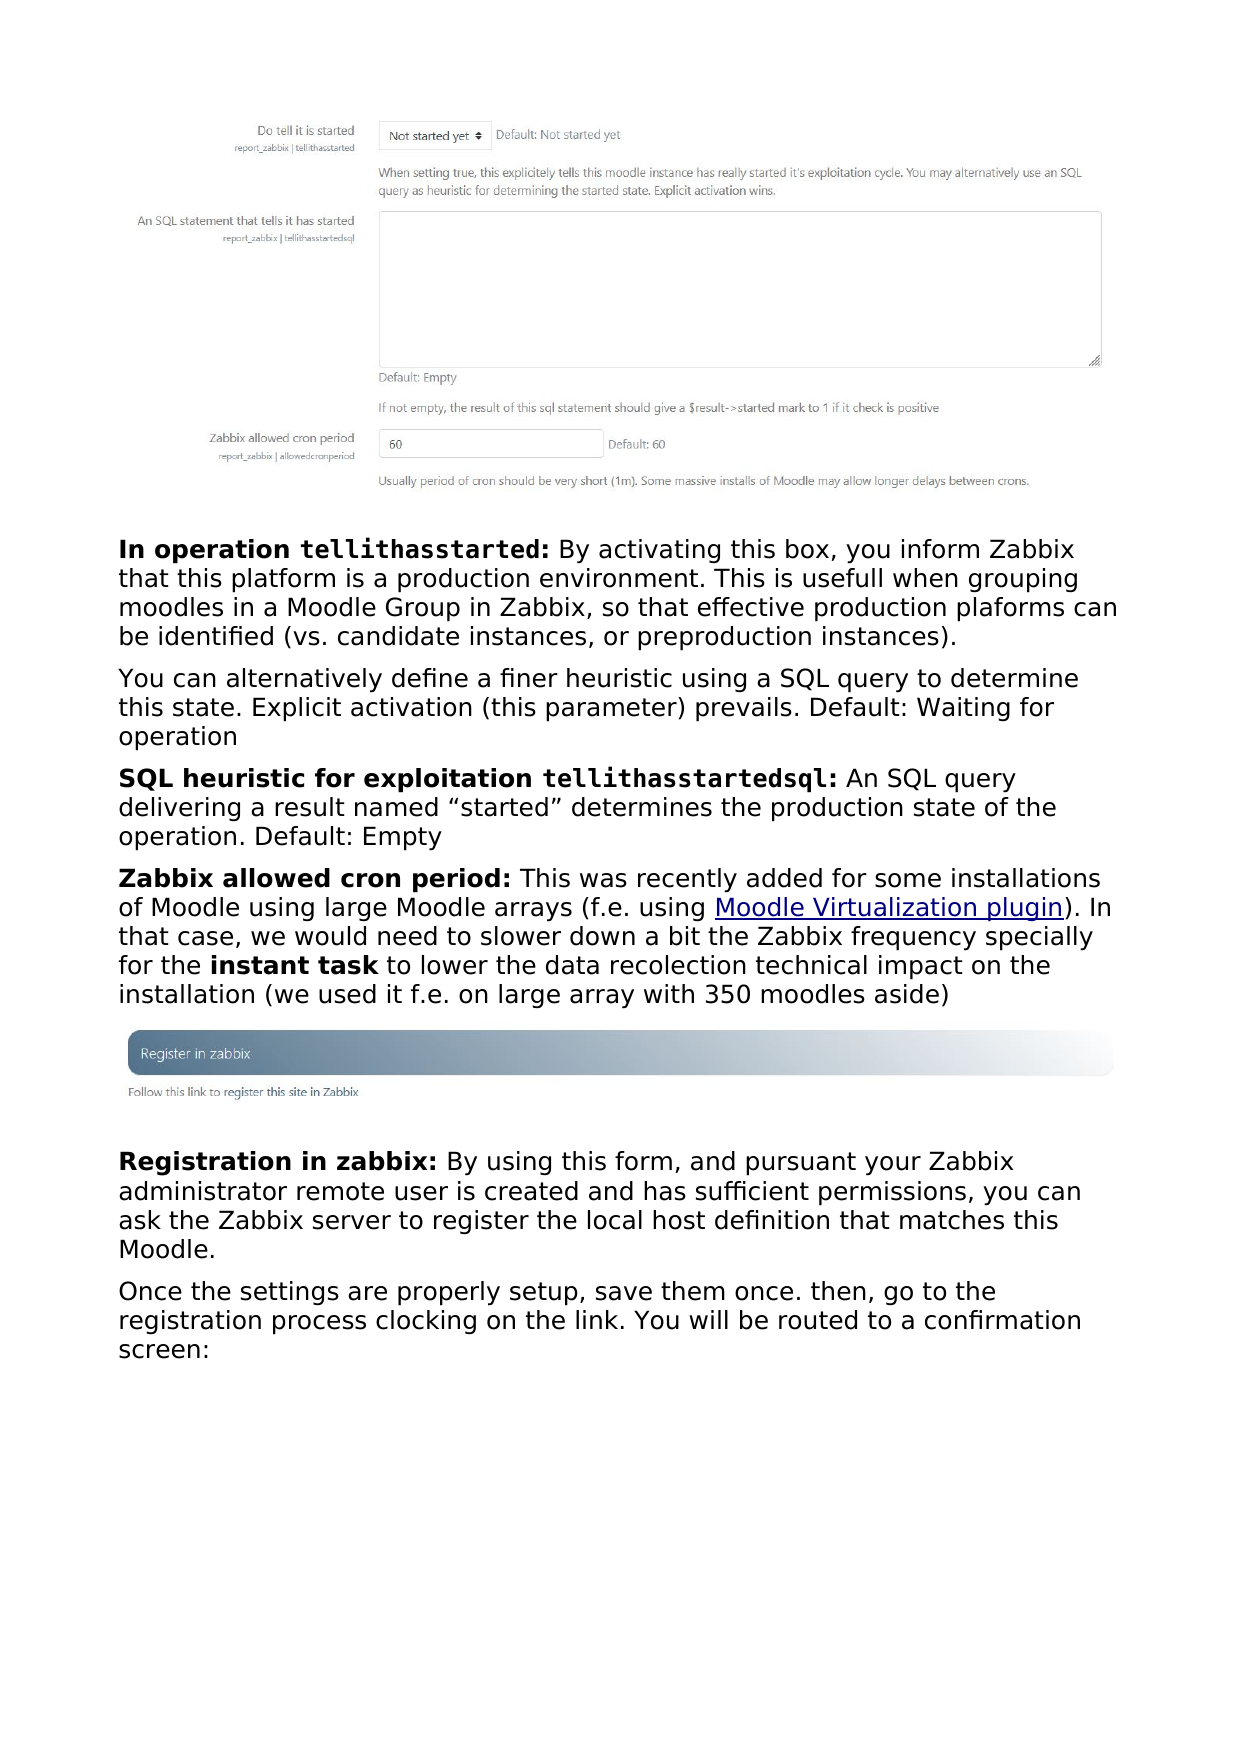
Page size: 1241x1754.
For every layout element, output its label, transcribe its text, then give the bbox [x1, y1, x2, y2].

text Once the settings are properly setup, save them once. then, go to the registration process clocking on the link. You will be routed to a confirmation screen: [118, 1277, 1122, 1364]
text You can alternatively define a finer heuristic using a SQL query to determine this state. Explicit activation (this parameter) prevails. Default: Waiting for operation [118, 664, 1122, 751]
picture [118, 118, 1123, 494]
text Zabbix allowed cron period: This was recently added for some installations of Moodle using large Moodle arrays (f.e. using Moodle Virtualization plugin). In that case, we would need to slower down a bit the Zabbix frequency specially for the instant task to lower the data recolection technical impact on the installation (we used it f.e. on large array with 350 moodles aside) [118, 864, 1122, 1010]
text SQL heuristic for exploitation tellithasstartedsql: An SQL query delivering a result named “started” determines the production state of the operation. Default: Empty [118, 764, 1122, 851]
picture [118, 1022, 1123, 1106]
text Registration in zabbix: By using this form, and pursuant your Zabbix administrator remote user is created and has sufficient permissions, you can ask the Zabbix server to register the local host definition that matches this Moodle. [118, 1148, 1122, 1264]
text In operation tellithasstarted: By activating this box, you inform Zabbix that this platform is a production environment. This is usefull when grouping moodles in a Moodle Group in Zabbix, so that effective production plaforms can be identified (vs. candidate instances, or preproduction instances). [118, 535, 1122, 651]
